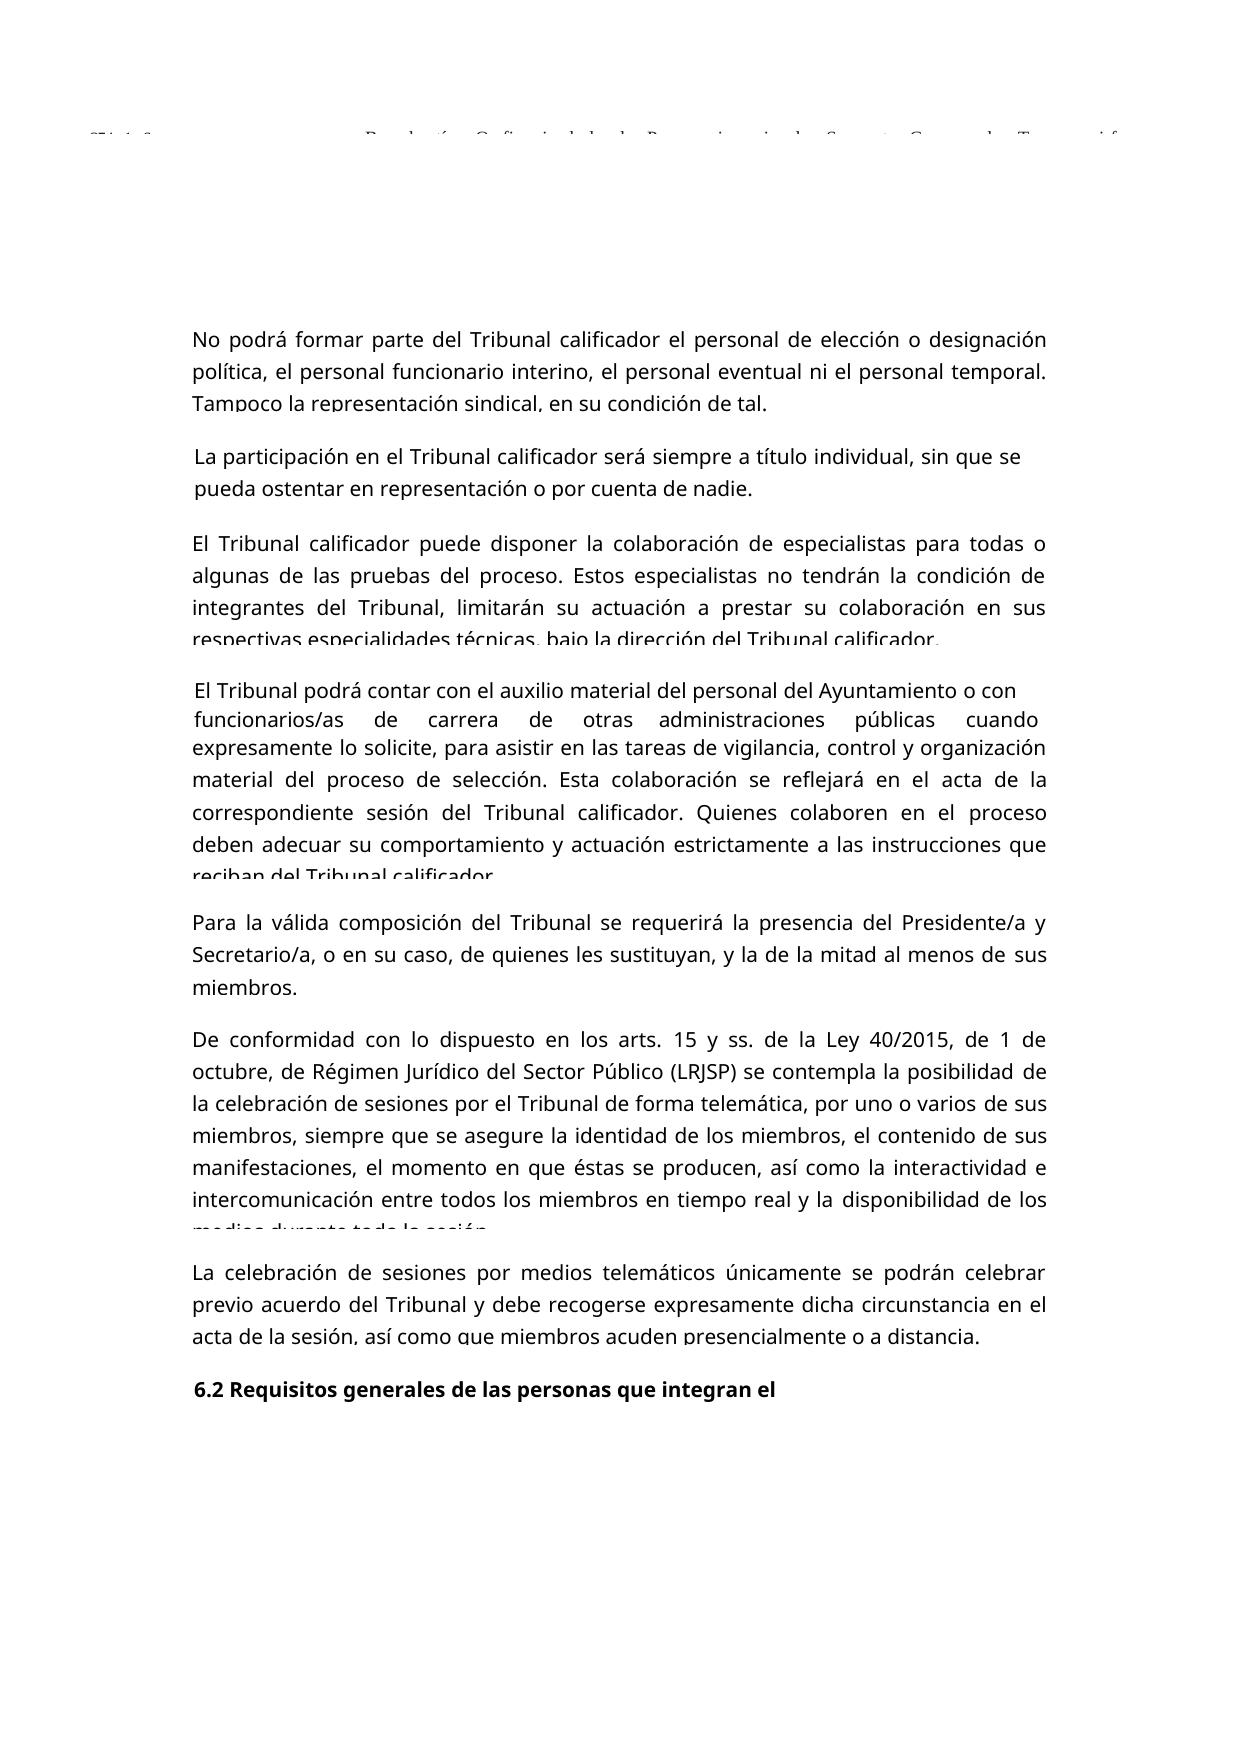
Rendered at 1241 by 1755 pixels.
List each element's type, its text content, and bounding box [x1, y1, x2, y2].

text expresamente lo solicite, para asistir en las tareas de vigilancia, control y organización material del proceso de selección. Esta colaboración se reflejará en el acta de la correspondiente sesión del Tribunal calificador. Quienes colaboren en el proceso deben adecuar su comportamiento y actuación estrictamente a las instrucciones que reciban del Tribunal calificador. [192, 733, 1047, 878]
text BBooleletítnínOOfifciciaial lddeelalaPProrovvinincciaiaddeeSSaanntataCCruruzzddeeTTeenneerirfiefe. .NNúúmmeeroro18567,, LMuinéercs,o1le8s d2e8jdueliodidceie2m0b2r2e de 2022 [365, 127, 1153, 134]
text de [373, 705, 403, 732]
text 6.2 Requisitos generales de las personas que integran el Tribunal [194, 1376, 839, 1403]
text La celebración de sesiones por medios telemáticos únicamente se podrán celebrar previo acuerdo del Tribunal y debe recogerse expresamente dicha circunstancia en el acta de la sesión, así como que miembros acuden presencialmente o a distancia. [192, 1258, 1047, 1345]
text de [528, 705, 558, 732]
text cuando [966, 705, 1048, 732]
text De conformidad con lo dispuesto en los arts. 15 y ss. de la Ley 40/2015, de 1 de octubre, de Régimen Jurídico del Sector Público (LRJSP) se contempla la posibilidad de la celebración de sesiones por el Tribunal de forma telemática, por uno o varios de sus miembros, siempre que se asegure la identidad de los miembros, el contenido de sus manifestaciones, el momento en que éstas se producen, así como la interactividad e intercomunicación entre todos los miembros en tiempo real y la disponibilidad de los medios durante toda la sesión. [192, 1025, 1047, 1228]
text funcionarios/as [194, 705, 348, 732]
text No podrá formar parte del Tribunal calificador el personal de elección o designación política, el personal funcionario interino, el personal eventual ni el personal temporal. Tampoco la representación sindical, en su condición de tal. [192, 325, 1047, 412]
text El Tribunal podrá contar con el auxilio material del personal del Ayuntamiento o con [194, 676, 1049, 703]
text El Tribunal calificador puede disponer la colaboración de especialistas para todas o algunas de las pruebas del proceso. Estos especialistas no tendrán la condición de integrantes del Tribunal, limitarán su actuación a prestar su colaboración en sus respectivas especialidades técnicas, bajo la dirección del Tribunal calificador. [192, 529, 1047, 645]
text otras administraciones [583, 705, 829, 732]
text carrera [428, 705, 503, 732]
text La participación en el Tribunal calificador será siempre a título individual, sin que se pueda ostentar en representación o por cuenta de nadie. [194, 442, 1048, 499]
text 2542156416 [90, 128, 164, 134]
text Para la válida composición del Tribunal se requerirá la presencia del Presidente/a y Secretario/a, o en su caso, de quienes les sustituyan, y la de la mitad al menos de sus miembros. [192, 908, 1047, 995]
text públicas [854, 705, 941, 732]
